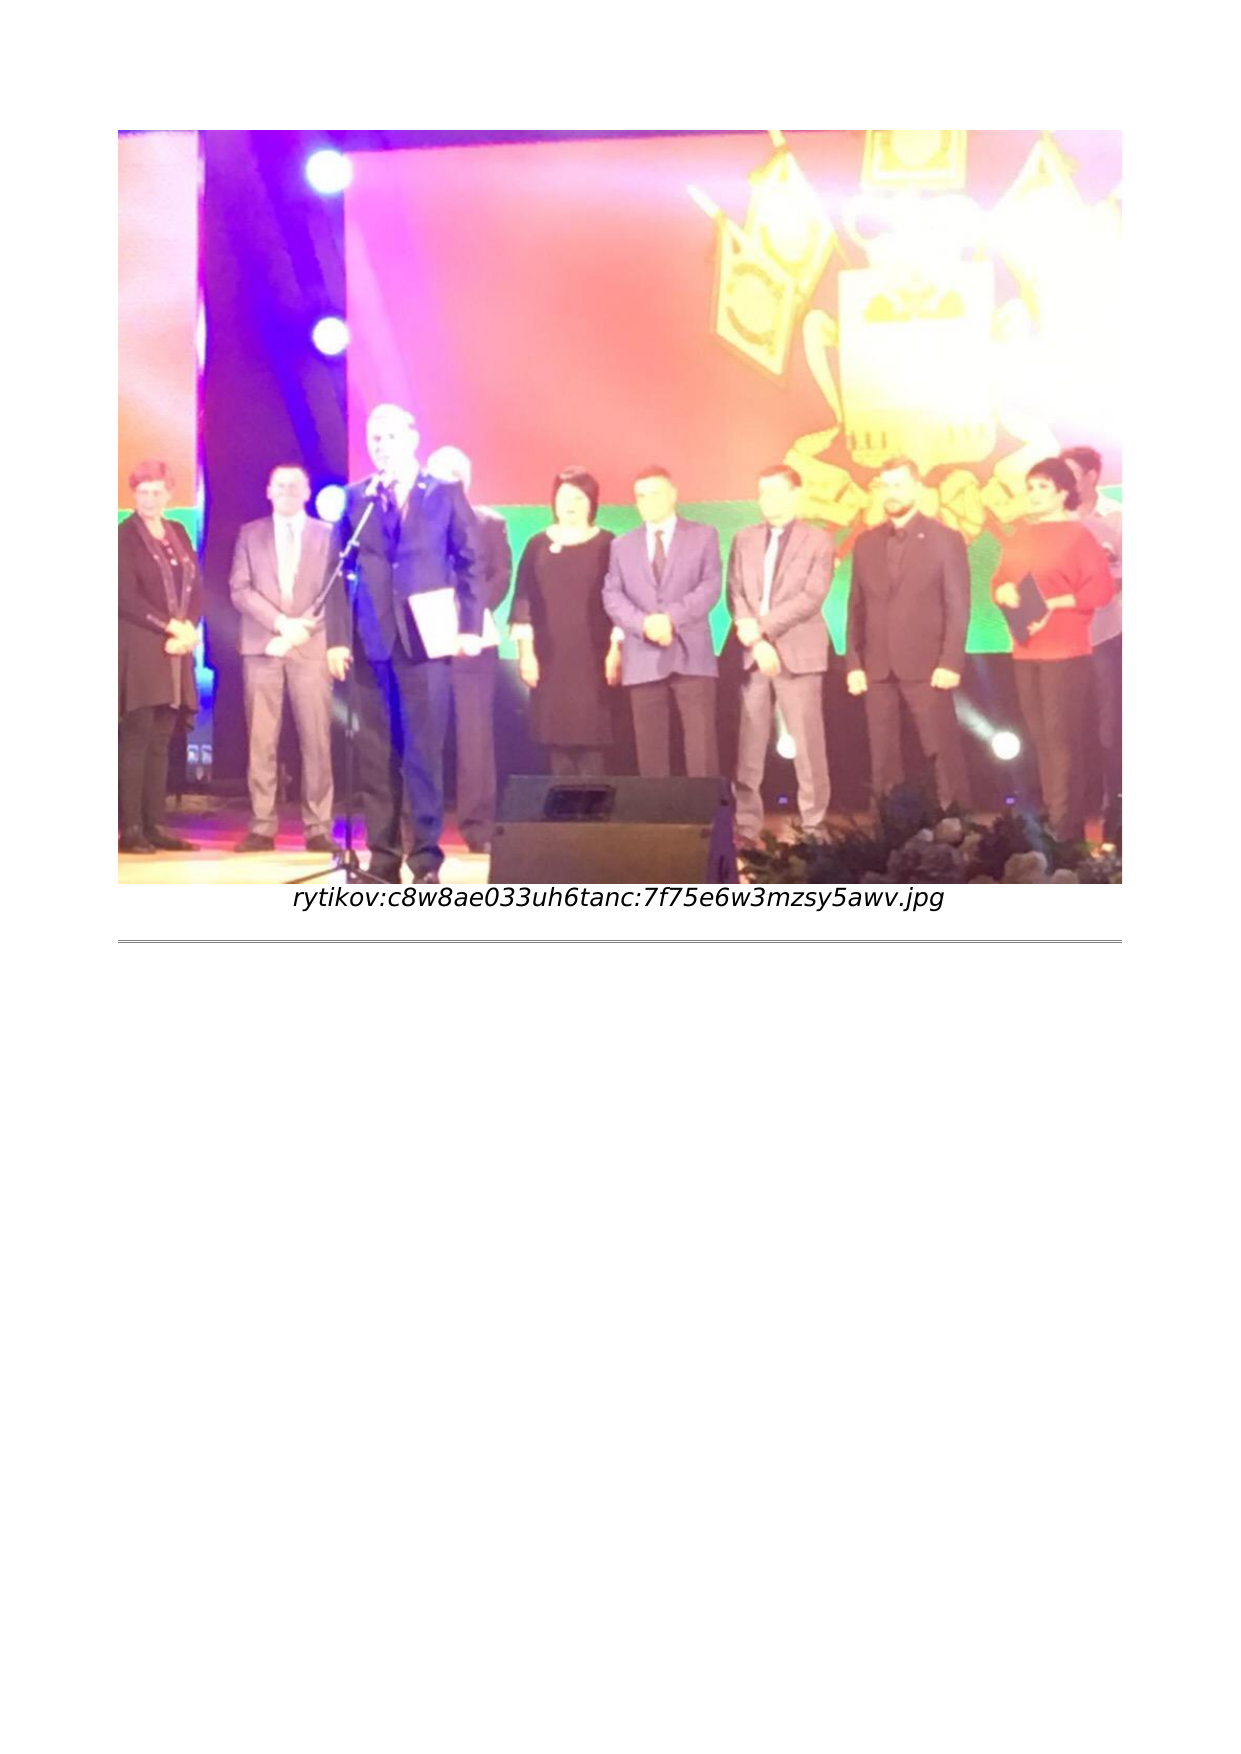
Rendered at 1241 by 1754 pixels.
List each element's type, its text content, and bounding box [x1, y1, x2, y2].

picture [118, 130, 1123, 884]
text rytikov:c8w8ae033uh6tanc:7f75e6w3mzsy5awv.jpg [118, 884, 1122, 913]
